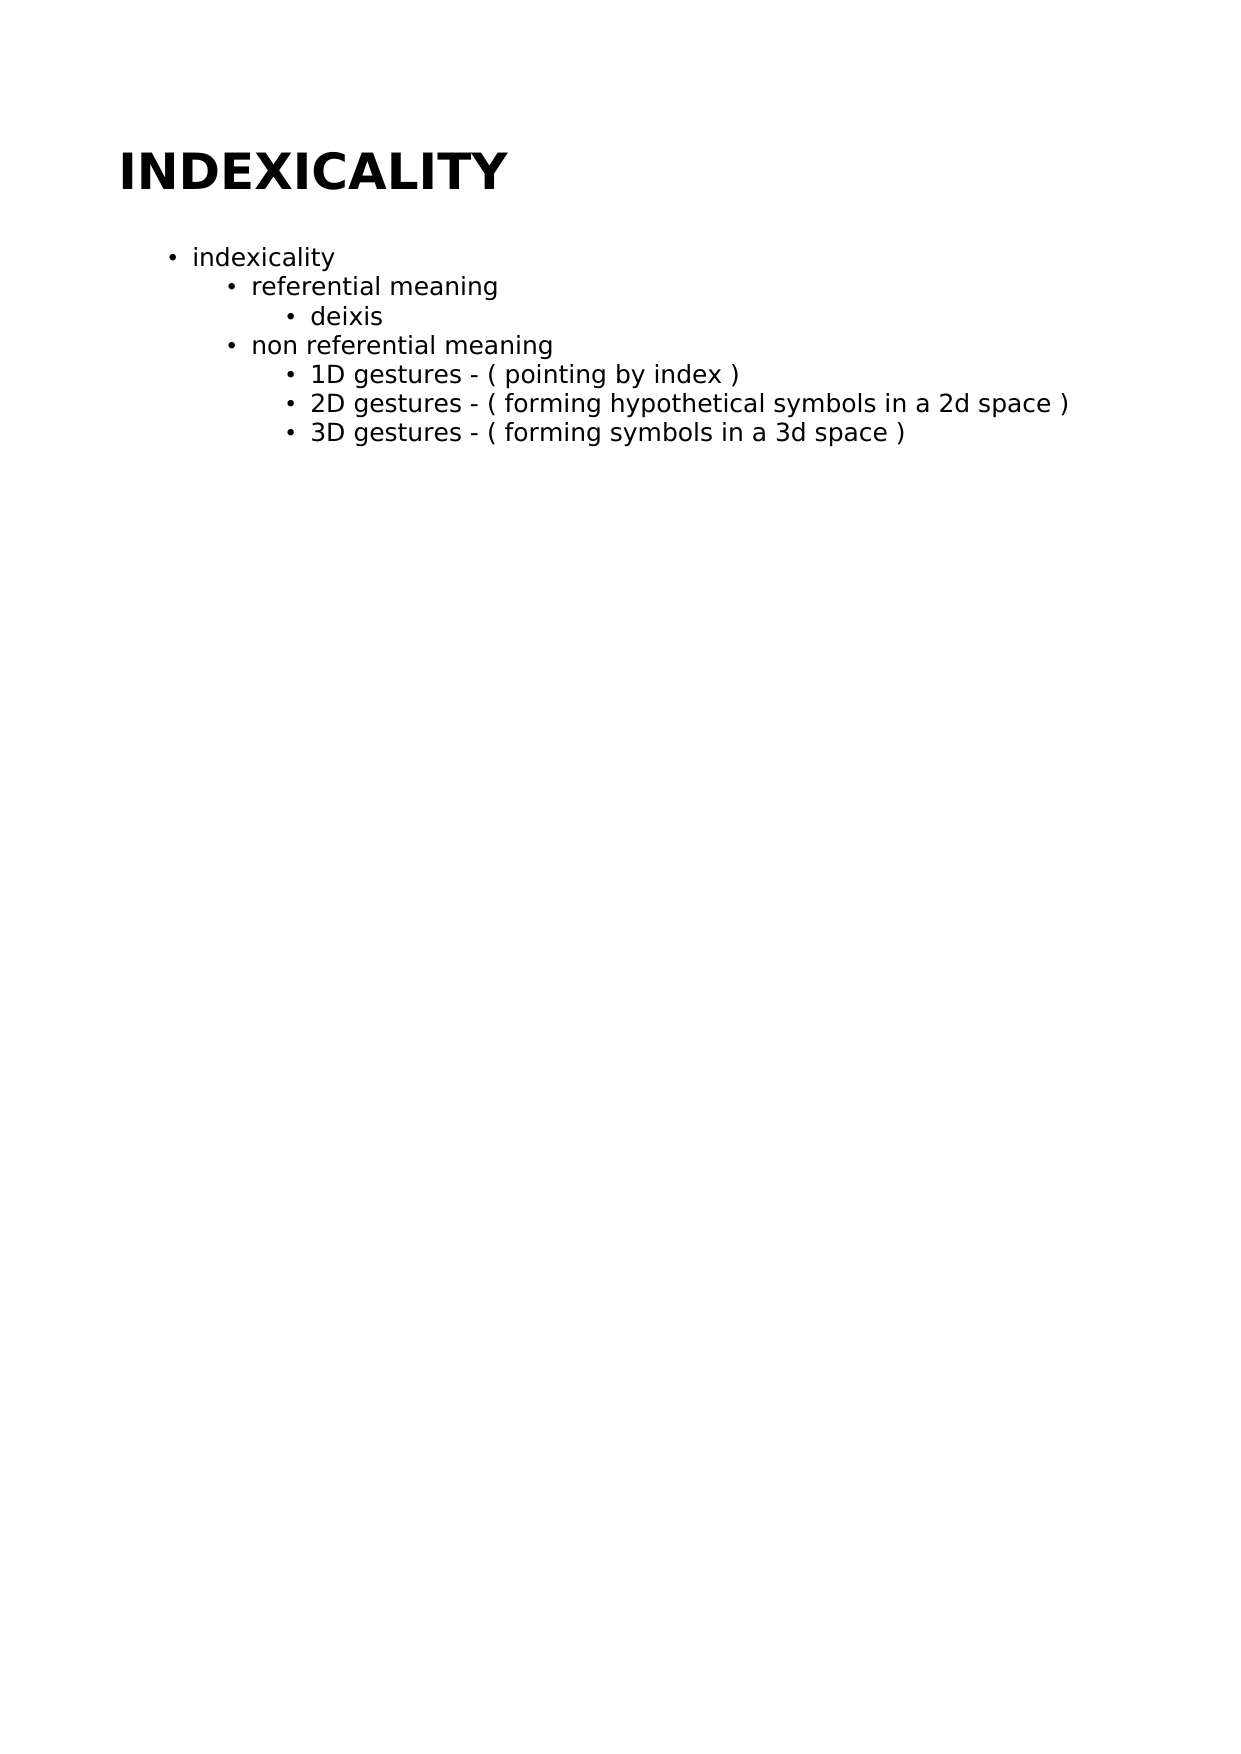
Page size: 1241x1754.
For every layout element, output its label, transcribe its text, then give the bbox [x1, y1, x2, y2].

list 2D gestures - ( forming hypothetical symbols in a 2d space ) [295, 389, 1122, 418]
subtitle INDEXICALITY [118, 143, 1122, 201]
list 1D gestures - ( pointing by index ) [295, 360, 1122, 389]
list deixis [295, 302, 1122, 331]
list referential meaning [236, 272, 1122, 302]
list 3D gestures - ( forming symbols in a 3d space ) [295, 418, 1122, 447]
list indexicality [177, 243, 1122, 272]
list non referential meaning [236, 331, 1122, 360]
